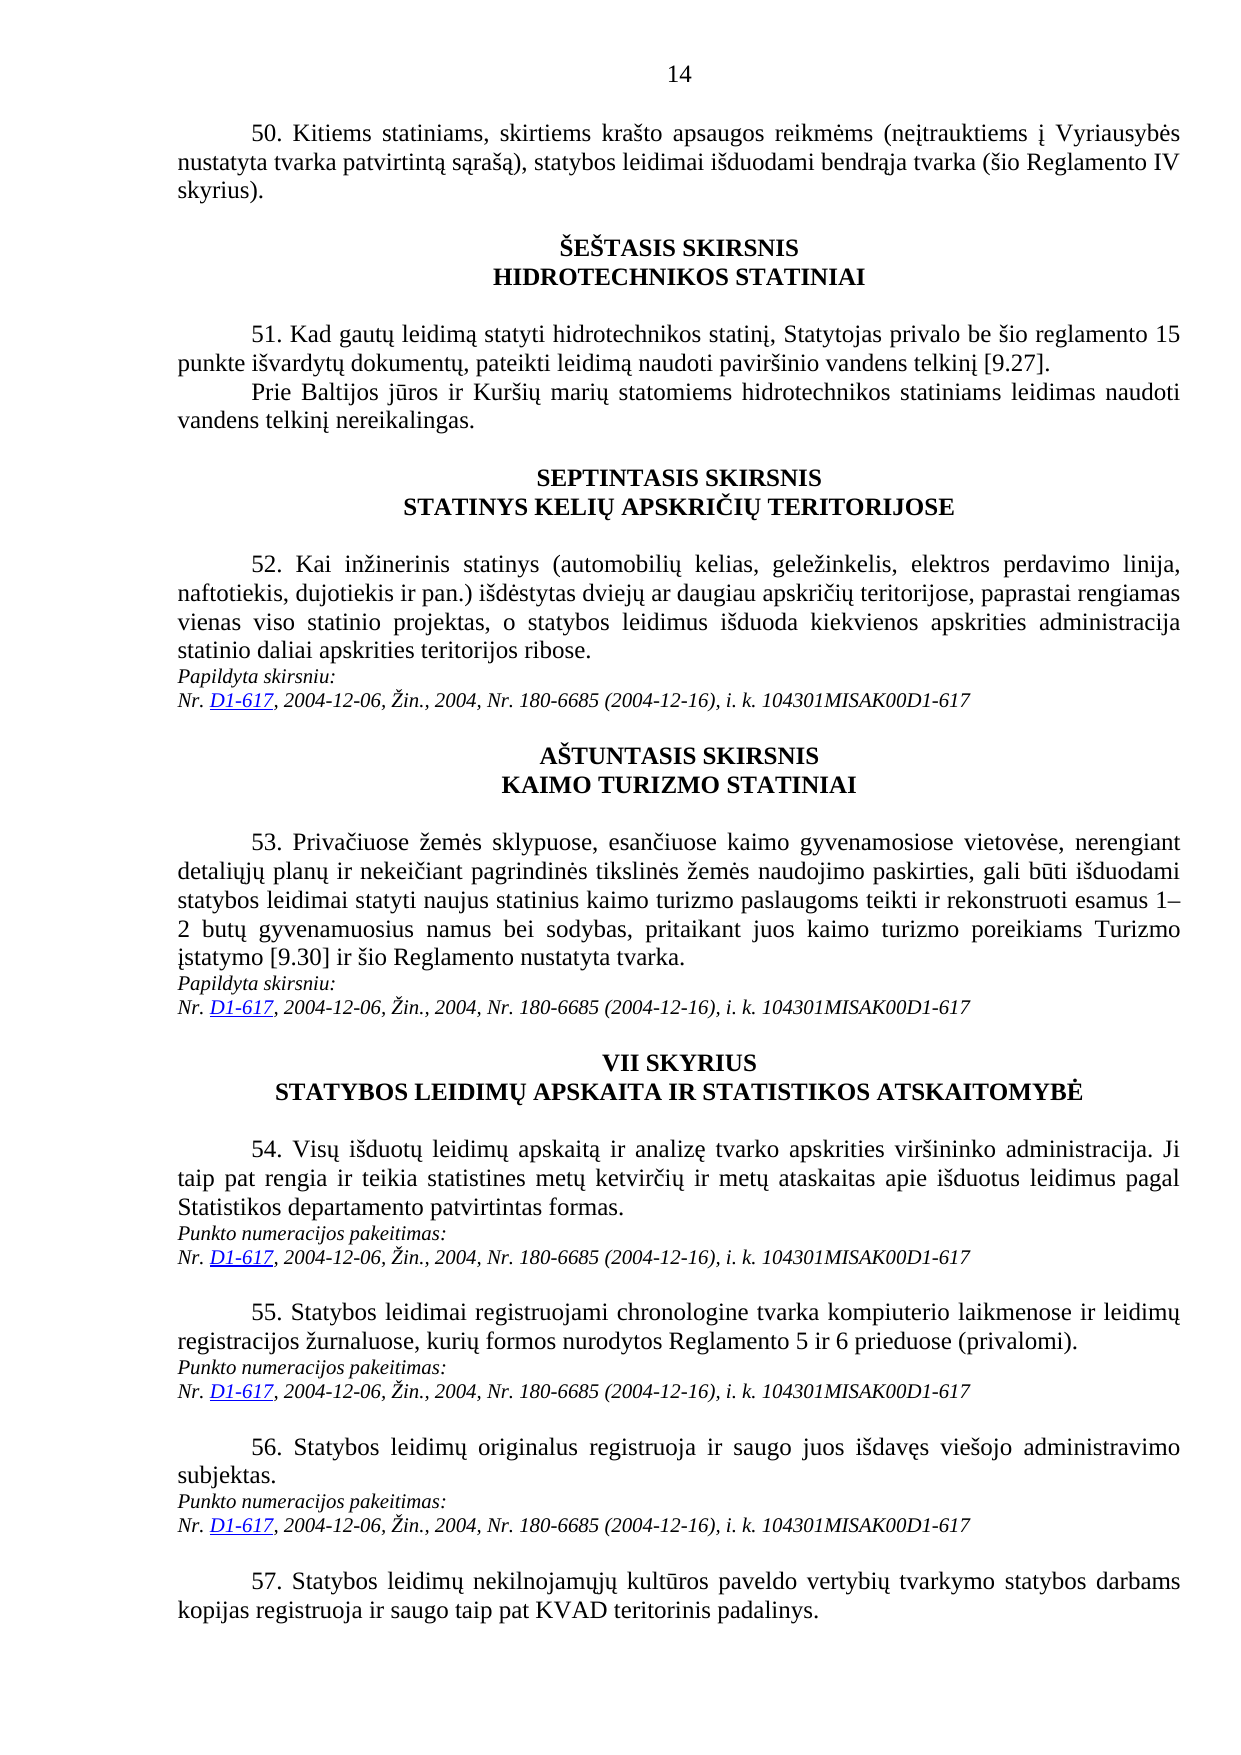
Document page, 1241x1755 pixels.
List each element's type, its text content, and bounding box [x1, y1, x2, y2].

text HIDROTECHNIKOS STATINIAI [177, 262, 1181, 291]
text Nr. D1-617, 2004-12-06, Žin., 2004, Nr. 180-6685 (2004-12-16), i. k. 104301MISAK00D1-617 [177, 995, 1181, 1019]
text SEPTINTASIS SKIRSNIS [177, 463, 1181, 492]
text Papildyta skirsniu: [177, 971, 1181, 995]
text 50. Kitiems statiniams, skirtiems krašto apsaugos reikmėms (neįtrauktiems į Vyriausybės nustatyta tvarka patvirtintą sąrašą), statybos leidimai išduodami bendrąja tvarka (šio Reglamento IV skyrius). [177, 118, 1181, 204]
text Nr. D1-617, 2004-12-06, Žin., 2004, Nr. 180-6685 (2004-12-16), i. k. 104301MISAK00D1-617 [177, 1513, 1181, 1537]
text Nr. D1-617, 2004-12-06, Žin., 2004, Nr. 180-6685 (2004-12-16), i. k. 104301MISAK00D1-617 [177, 1245, 1181, 1269]
text KAIMO TURIZMO STATINIAI [177, 770, 1181, 799]
text STATINYS KELIŲ APSKRIČIŲ TERITORIJOSE [177, 492, 1181, 521]
text 51. Kad gautų leidimą statyti hidrotechnikos statinį, Statytojas privalo be šio reglamento 15 punkte išvardytų dokumentų, pateikti leidimą naudoti paviršinio vandens telkinį [9.27]. [177, 319, 1181, 377]
text Punkto numeracijos pakeitimas: [177, 1489, 1181, 1513]
text ŠEŠTASIS SKIRSNIS [177, 233, 1181, 262]
text STATYBOS LEIDIMŲ APSKAITA IR STATISTIKOS ATSKAITOMYBĖ [177, 1077, 1181, 1106]
text 53. Privačiuose žemės sklypuose, esančiuose kaimo gyvenamosiose vietovėse, nerengiant detaliųjų planų ir nekeičiant pagrindinės tikslinės žemės naudojimo paskirties, gali būti išduodami statybos leidimai statyti naujus statinius kaimo turizmo paslaugoms teikti ir rekonstruoti esamus 1–2 butų gyvenamuosius namus bei sodybas, pritaikant juos kaimo turizmo poreikiams Turizmo įstatymo [9.30] ir šio Reglamento nustatyta tvarka. [177, 827, 1181, 971]
text 54. Visų išduotų leidimų apskaitą ir analizę tvarko apskrities viršininko administracija. Ji taip pat rengia ir teikia statistines metų ketvirčių ir metų ataskaitas apie išduotus leidimus pagal Statistikos departamento patvirtintas formas. [177, 1134, 1181, 1221]
text Punkto numeracijos pakeitimas: [177, 1355, 1181, 1379]
text 52. Kai inžinerinis statinys (automobilių kelias, geležinkelis, elektros perdavimo linija, naftotiekis, dujotiekis ir pan.) išdėstytas dviejų ar daugiau apskričių teritorijose, paprastai rengiamas vienas viso statinio projektas, o statybos leidimus išduoda kiekvienos apskrities administracija statinio daliai apskrities teritorijos ribose. [177, 549, 1181, 664]
text Nr. D1-617, 2004-12-06, Žin., 2004, Nr. 180-6685 (2004-12-16), i. k. 104301MISAK00D1-617 [177, 1379, 1181, 1403]
text VII SKYRIUS [177, 1048, 1181, 1077]
text Nr. D1-617, 2004-12-06, Žin., 2004, Nr. 180-6685 (2004-12-16), i. k. 104301MISAK00D1-617 [177, 688, 1181, 712]
text Papildyta skirsniu: [177, 664, 1181, 688]
text Punkto numeracijos pakeitimas: [177, 1221, 1181, 1245]
text 57. Statybos leidimų nekilnojamųjų kultūros paveldo vertybių tvarkymo statybos darbams kopijas registruoja ir saugo taip pat KVAD teritorinis padalinys. [177, 1566, 1181, 1624]
text 56. Statybos leidimų originalus registruoja ir saugo juos išdavęs viešojo administravimo subjektas. [177, 1432, 1181, 1489]
text AŠTUNTASIS SKIRSNIS [177, 741, 1181, 770]
text 55. Statybos leidimai registruojami chronologine tvarka kompiuterio laikmenose ir leidimų registracijos žurnaluose, kurių formos nurodytos Reglamento 5 ir 6 prieduose (privalomi). [177, 1297, 1181, 1355]
text Prie Baltijos jūros ir Kuršių marių statomiems hidrotechnikos statiniams leidimas naudoti vandens telkinį nereikalingas. [177, 377, 1181, 434]
